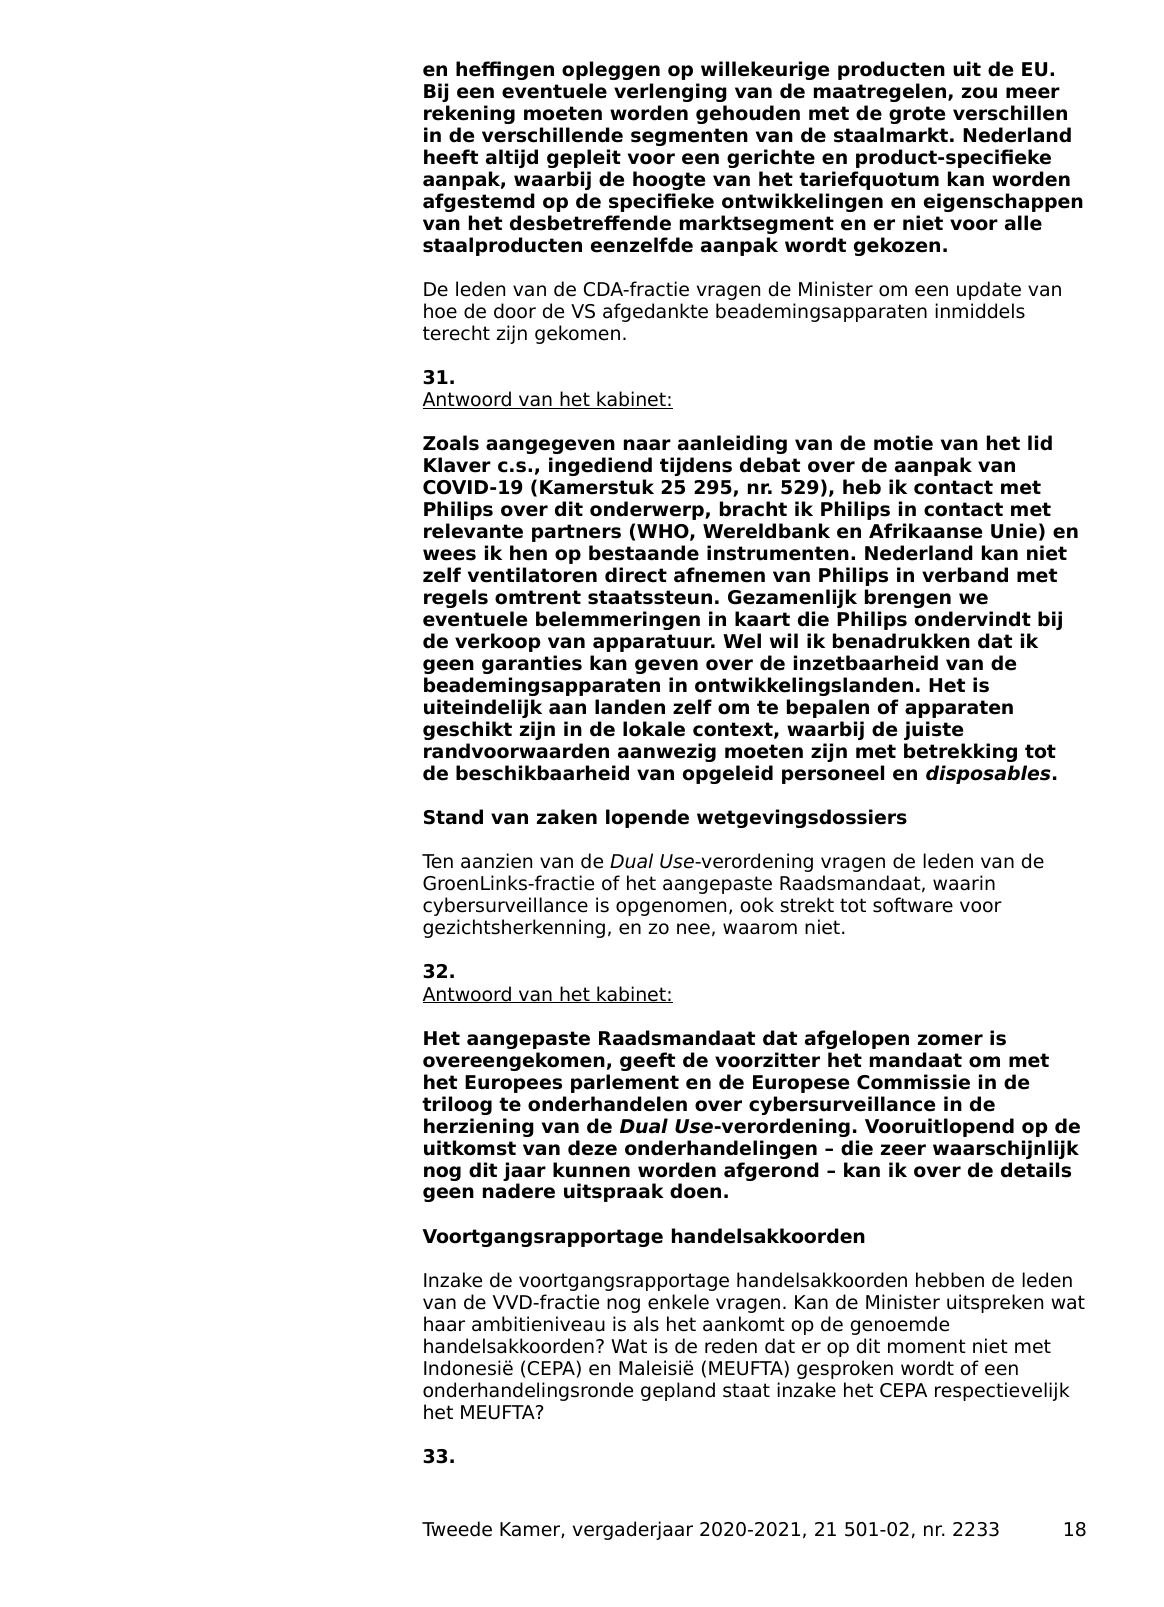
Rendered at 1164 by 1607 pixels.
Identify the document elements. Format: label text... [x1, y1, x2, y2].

text en heffingen opleggen op willekeurige producten uit de EU. Bij een eventuele verlenging van de maatregelen, zou meer rekening moeten worden gehouden met de grote verschillen in de verschillende segmenten van de staalmarkt. Nederland heeft altijd gepleit voor een gerichte en product-specifieke aanpak, waarbij de hoogte van het tariefquotum kan worden afgestemd op de specifieke ontwikkelingen en eigenschappen van het desbetreffende marktsegment en er niet voor alle staalproducten eenzelfde aanpak wordt gekozen. [422, 59, 1087, 257]
text De leden van de CDA-fractie vragen de Minister om een update van hoe de door de VS afgedankte beademingsapparaten inmiddels terecht zijn gekomen. [422, 279, 1087, 345]
text Antwoord van het kabinet: [422, 983, 1087, 1005]
text Antwoord van het kabinet: [422, 389, 1087, 411]
text 33. [422, 1446, 1087, 1468]
text 31. [422, 367, 1087, 389]
text Inzake de voortgangsrapportage handelsakkoorden hebben de leden van de VVD-fractie nog enkele vragen. Kan de Minister uitspreken wat haar ambitieniveau is als het aankomt op de genoemde handelsakkoorden? Wat is de reden dat er op dit moment niet met Indonesië (CEPA) en Maleisië (MEUFTA) gesproken wordt of een onderhandelingsronde gepland staat inzake het CEPA respectievelijk het MEUFTA? [422, 1270, 1087, 1424]
text Het aangepaste Raadsmandaat dat afgelopen zomer is overeengekomen, geeft de voorzitter het mandaat om met het Europees parlement en de Europese Commissie in de triloog te onderhandelen over cybersurveillance in de herziening van de Dual Use-verordening. Vooruitlopend op de uitkomst van deze onderhandelingen – die zeer waarschijnlijk nog dit jaar kunnen worden afgerond – kan ik over de details geen nadere uitspraak doen. [422, 1028, 1087, 1203]
subtitle Voortgangsrapportage handelsakkoorden [422, 1226, 1087, 1248]
text Zoals aangegeven naar aanleiding van de motie van het lid Klaver c.s., ingediend tijdens debat over de aanpak van COVID-19 (Kamerstuk 25 295, nr. 529), heb ik contact met Philips over dit onderwerp, bracht ik Philips in contact met relevante partners (WHO, Wereldbank en Afrikaanse Unie) en wees ik hen op bestaande instrumenten. Nederland kan niet zelf ventilatoren direct afnemen van Philips in verband met regels omtrent staatssteun. Gezamenlijk brengen we eventuele belemmeringen in kaart die Philips ondervindt bij de verkoop van apparatuur. Wel wil ik benadrukken dat ik geen garanties kan geven over de inzetbaarheid van de beademingsapparaten in ontwikkelingslanden. Het is uiteindelijk aan landen zelf om te bepalen of apparaten geschikt zijn in de lokale context, waarbij de juiste randvoorwaarden aanwezig moeten zijn met betrekking tot de beschikbaarheid van opgeleid personeel en disposables. [422, 433, 1087, 785]
subtitle Stand van zaken lopende wetgevingsdossiers [422, 807, 1087, 829]
text Ten aanzien van de Dual Use-verordening vragen de leden van de GroenLinks-fractie of het aangepaste Raadsmandaat, waarin cybersurveillance is opgenomen, ook strekt tot software voor gezichtsherkenning, en zo nee, waarom niet. [422, 851, 1087, 939]
text 32. [422, 961, 1087, 983]
